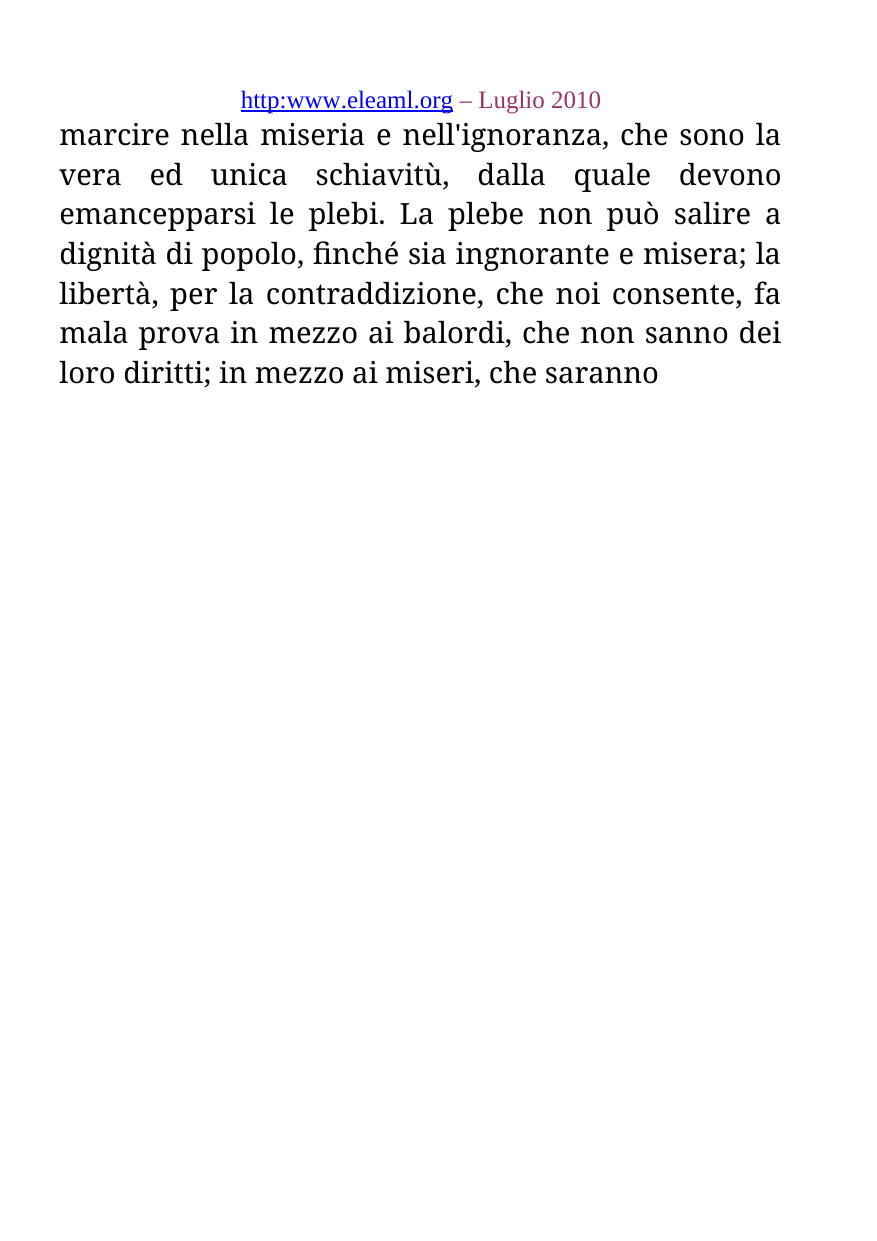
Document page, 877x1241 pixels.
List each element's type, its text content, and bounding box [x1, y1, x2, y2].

text marcire nella miseria e nell'ignoranza, che sono la vera ed unica schiavitù, dalla quale devono emancepparsi le plebi. La plebe non può salire a dignità di popolo, finché sia ingnorante e misera; la libertà, per la contraddizione, che noi consente, fa mala prova in mezzo ai balordi, che non sanno dei loro diritti; in mezzo ai miseri, che saranno [59, 114, 782, 392]
